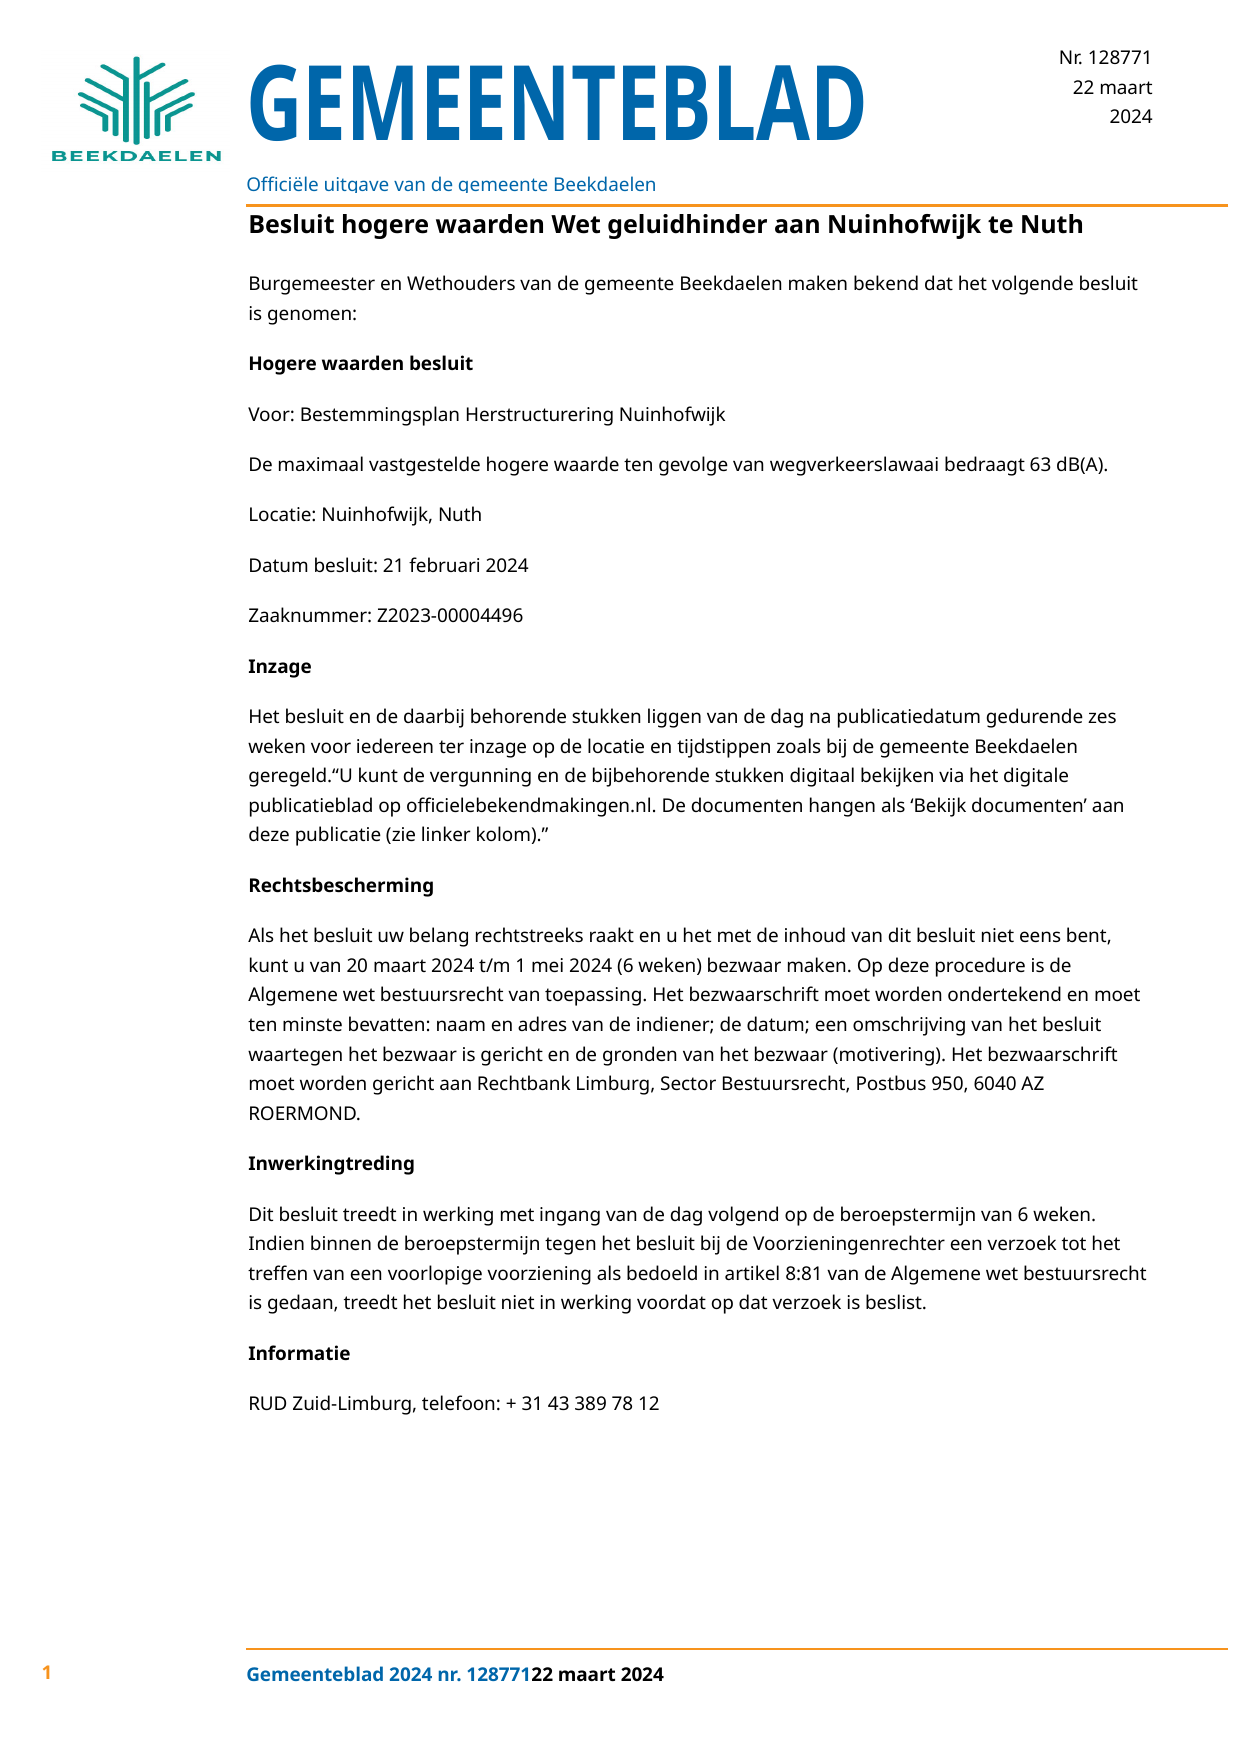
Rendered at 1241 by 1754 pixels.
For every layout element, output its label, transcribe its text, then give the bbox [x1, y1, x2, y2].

text RUD Zuid-Limburg, telefoon: + 31 43 389 78 12 [248, 1390, 1152, 1416]
text De maximaal vastgestelde hogere waarde ten gevolge van wegverkeerslawaai bedraagt 63 dB(A). [248, 451, 1152, 477]
text Dit besluit treedt in werking met ingang van de dag volgend op de beroepstermijn van 6 weken. Indien binnen de beroepstermijn tegen het besluit bij de Voorzieningenrechter een verzoek tot het treffen van een voorlopige voorziening als bedoeld in artikel 8:81 van de Algemene wet bestuursrecht is gedaan, treedt het besluit niet in werking voordat op dat verzoek is beslist. [248, 1201, 1152, 1315]
picture [41, 47, 231, 172]
text Als het besluit uw belang rechtstreeks raakt en u het met de inhoud van dit besluit niet eens bent, kunt u van 20 maart 2024 t/m 1 mei 2024 (6 weken) bezwaar maken. Op deze procedure is de Algemene wet bestuursrecht van toepassing. Het bezwaarschrift moet worden ondertekend en moet ten minste bevatten: naam en adres van de indiener; de datum; een omschrijving van het besluit waartegen het bezwaar is gericht en de gronden van het bezwaar (motivering). Het bezwaarschrift moet worden gericht aan Rechtbank Limburg, Sector Bestuursrecht, Postbus 950, 6040 AZ ROERMOND. [248, 922, 1152, 1126]
text Rechtsbescherming [248, 872, 1152, 898]
text Hogere waarden besluit [248, 350, 1152, 376]
text Datum besluit: 21 februari 2024 [248, 552, 1152, 578]
text Besluit hogere waarden Wet geluidhinder aan Nuinhofwijk te Nuth [248, 207, 1152, 241]
text Zaaknummer: Z2023-00004496 [248, 602, 1152, 628]
text Het besluit en de daarbij behorende stukken liggen van de dag na publicatiedatum gedurende zes weken voor iedereen ter inzage op de locatie en tijdstippen zoals bij de gemeente Beekdaelen geregeld.“U kunt de vergunning en de bijbehorende stukken digitaal bekijken via het digitale publicatieblad op officielebekendmakingen.nl. De documenten hangen als ‘Bekijk documenten’ aan deze publicatie (zie linker kolom).” [248, 703, 1152, 847]
text Inwerkingtreding [248, 1150, 1152, 1176]
text Inzage [248, 653, 1152, 678]
text Burgemeester en Wethouders van de gemeente Beekdaelen maken bekend dat het volgende besluit is genomen: [248, 270, 1152, 326]
text Voor: Bestemmingsplan Herstructurering Nuinhofwijk [248, 401, 1152, 426]
text Informatie [248, 1340, 1152, 1366]
text Locatie: Nuinhofwijk, Nuth [248, 502, 1152, 527]
